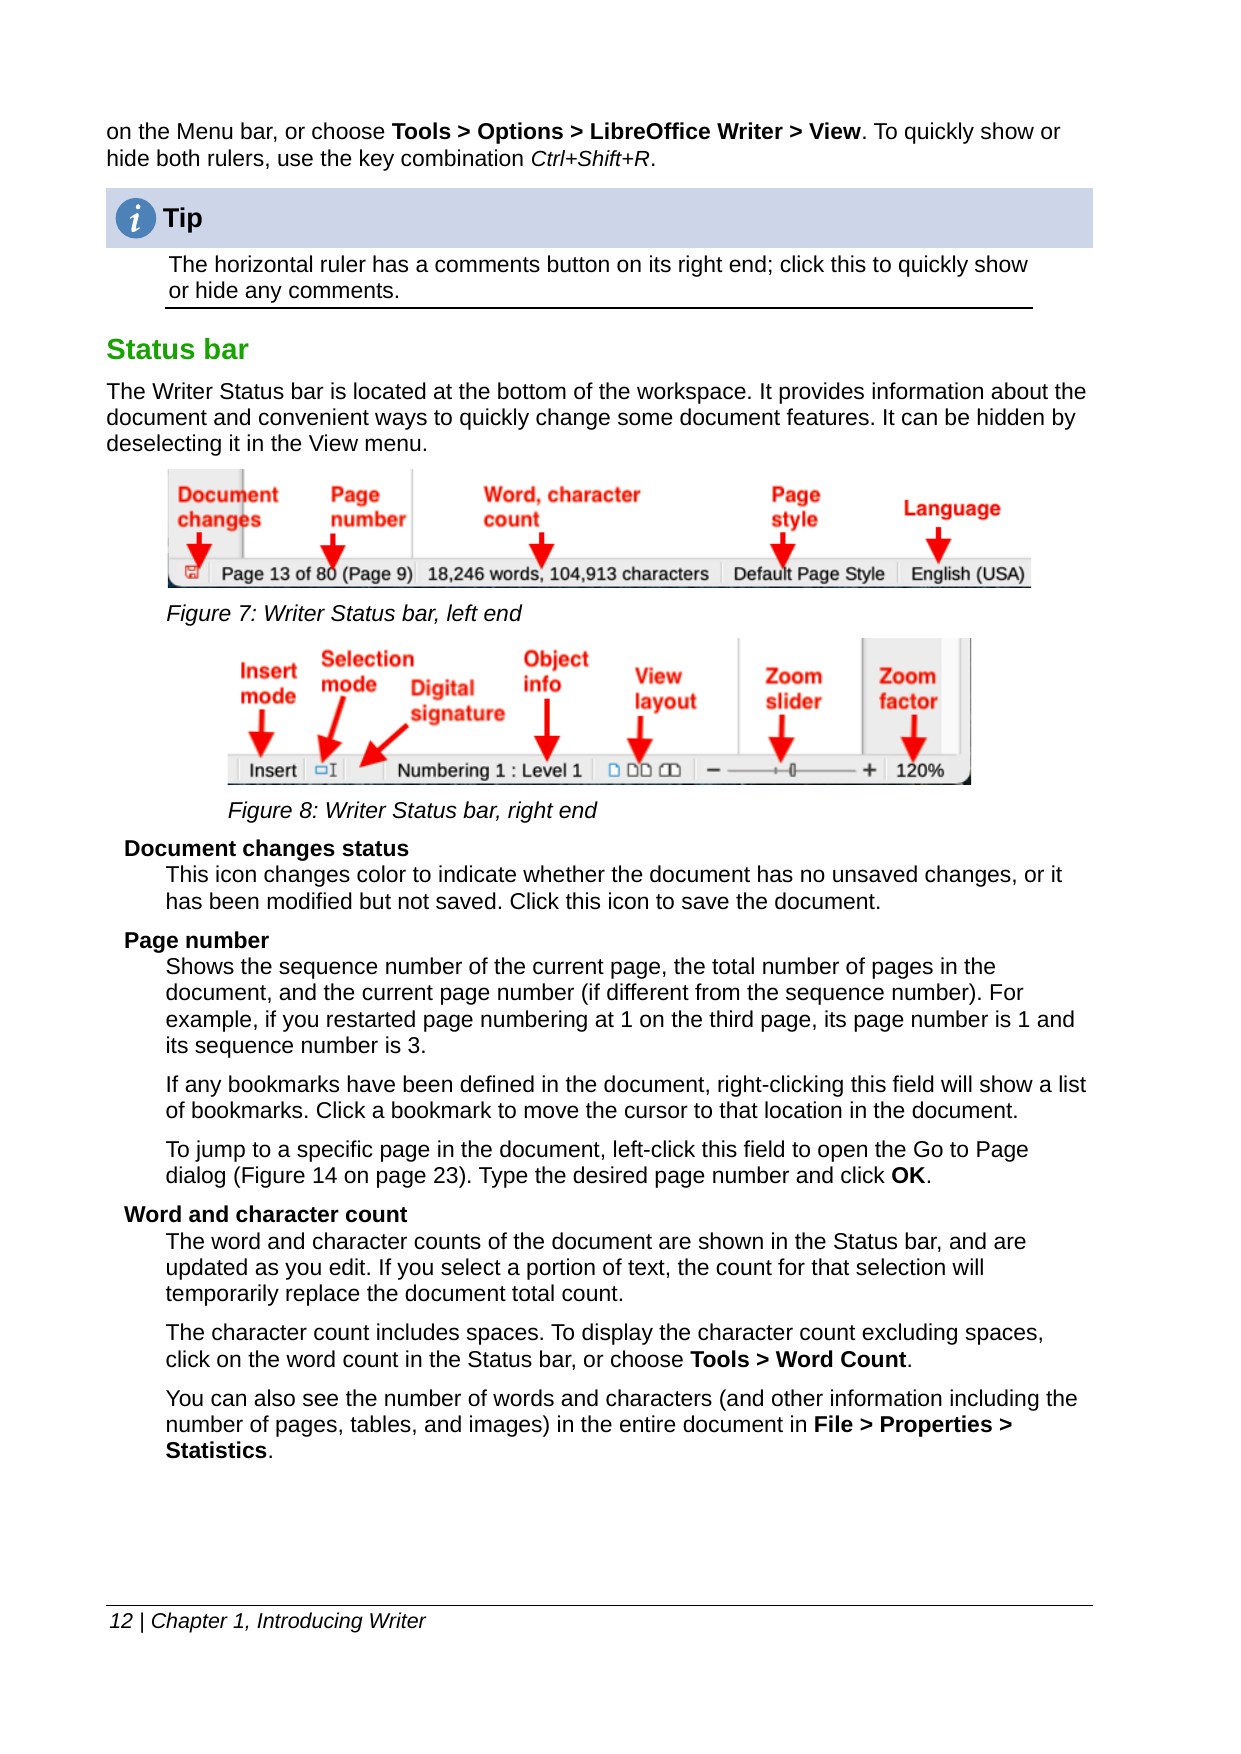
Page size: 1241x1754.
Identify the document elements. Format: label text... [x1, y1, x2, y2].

text To jump to a specific page in the document, left-click this field to open the Go to Page dialog (Figure 14 on page ). Type the desired page number and click OK. [165, 1136, 1093, 1189]
picture [167, 469, 1032, 588]
text Document changes status [124, 835, 1093, 861]
text Page number [124, 927, 1093, 953]
picture [227, 638, 972, 785]
text The Writer Status bar is located at the bottom of the workspace. It provides information about the document and convenient ways to quickly change some document features. It can be hidden by deselecting it in the View menu. [106, 378, 1093, 457]
subtitle Tip [106, 188, 1093, 248]
text If any bookmarks have been defined in the document, right-clicking this field will show a list of bookmarks. Click a bookmark to move the cursor to that location in the document. [165, 1071, 1093, 1124]
text The character count includes spaces. To display the character count excluding spaces, click on the word count in the Status bar, or choose Tools > Word Count. [165, 1319, 1093, 1372]
subtitle Status bar [106, 332, 1093, 366]
text The word and character counts of the document are shown in the Status bar, and are updated as you edit. If you select a portion of text, the count for that selection will temporarily replace the document total count. [165, 1228, 1093, 1307]
text The horizontal ruler has a comments button on its right end; click this to quickly show or hide any comments. [165, 248, 1033, 307]
text Figure 7: Writer Status bar, left end [166, 600, 1033, 626]
text Word and character count [124, 1201, 1093, 1228]
text You can also see the number of words and characters (and other information including the number of pages, tables, and images) in the entire document in File > Properties > Statistics. [165, 1384, 1093, 1463]
text on the Menu bar, or choose Tools > Options > LibreOffice Writer > View. To quickly show or hide both rulers, use the key combination Ctrl+Shift+R. [106, 118, 1093, 171]
text Figure 8: Writer Status bar, right end [228, 797, 971, 823]
text Shows the sequence number of the current page, the total number of pages in the document, and the current page number (if different from the sequence number). For example, if you restarted page numbering at 1 on the third page, its page number is 1 and its sequence number is 3. [165, 953, 1093, 1058]
text This icon changes color to indicate whether the document has no unsaved changes, or it has been modified but not saved. Click this icon to save the document. [165, 861, 1093, 914]
